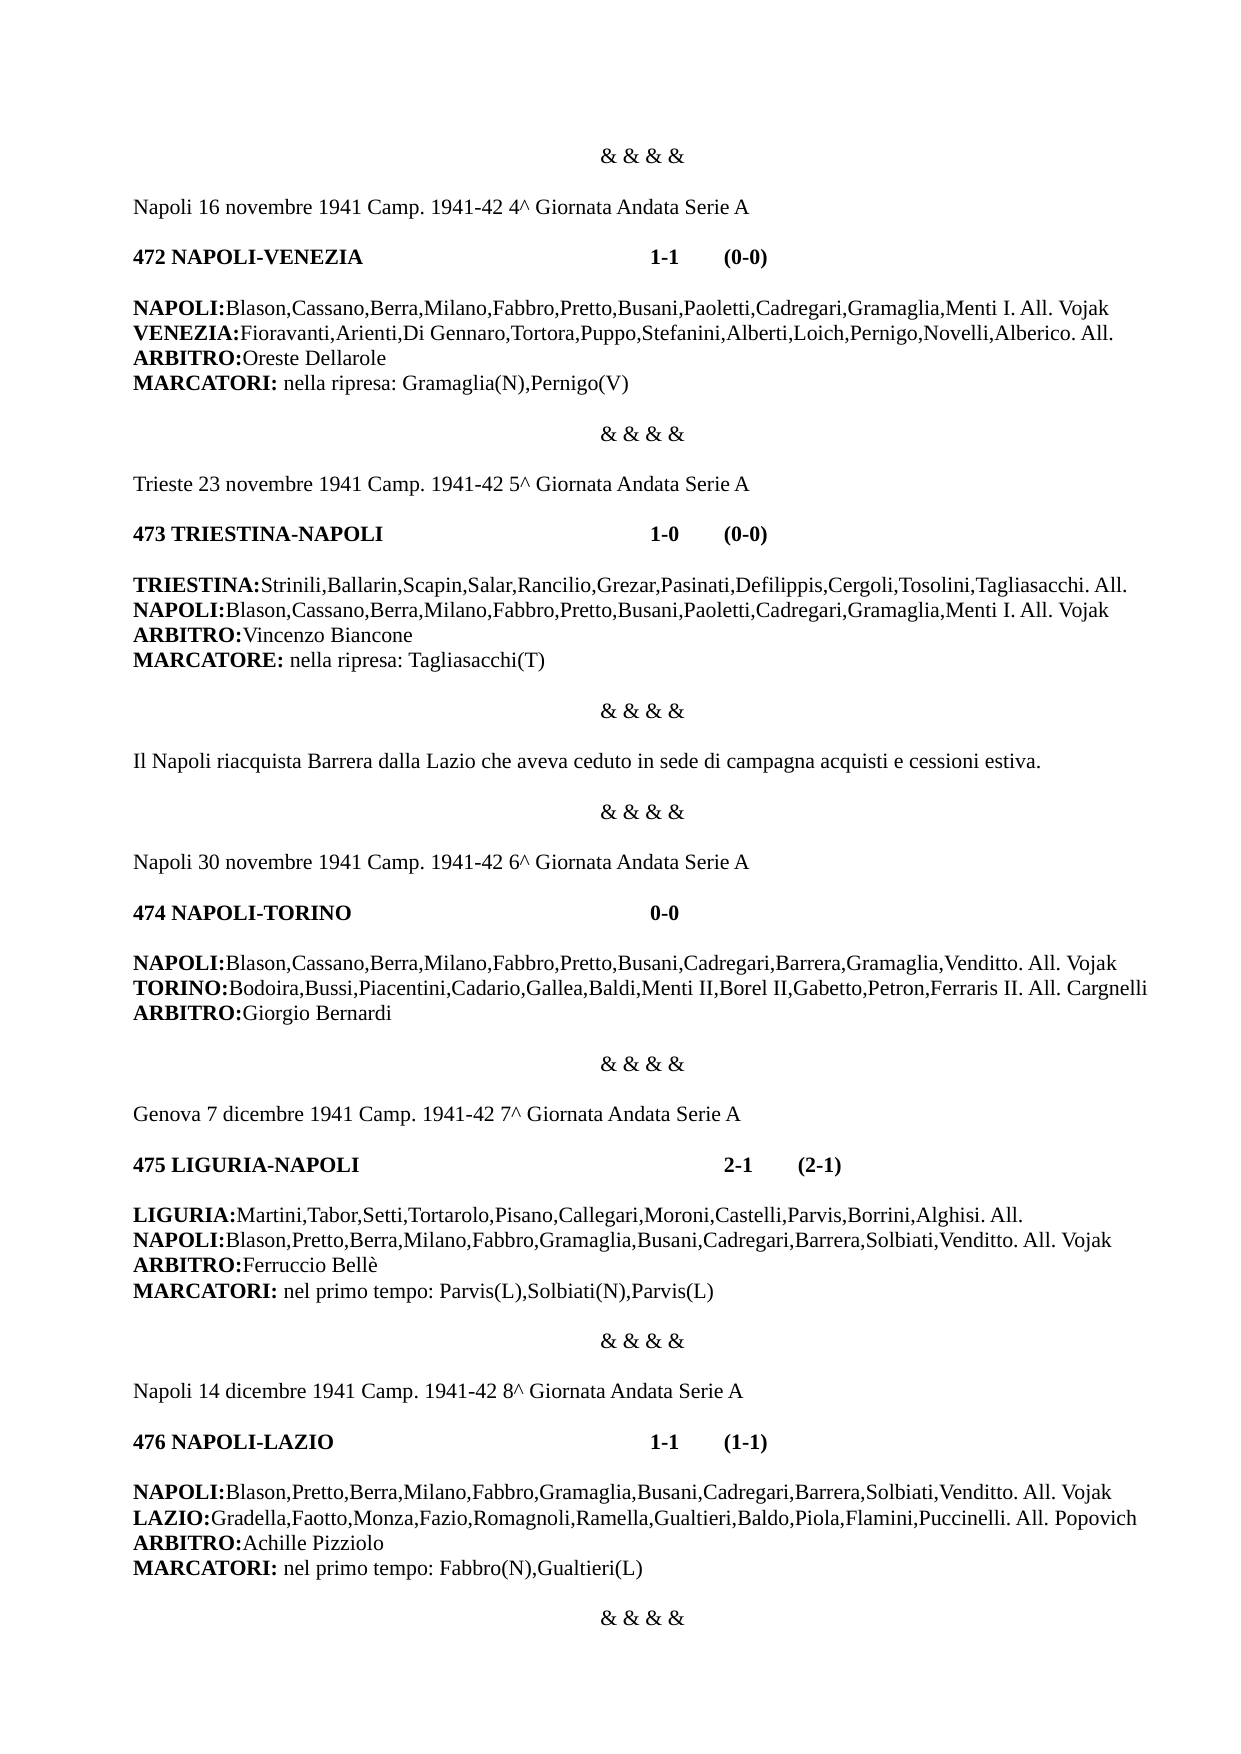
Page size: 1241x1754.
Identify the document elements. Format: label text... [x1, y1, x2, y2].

text LAZIO:Gradella,Faotto,Monza,Fazio,Romagnoli,Ramella,Gualtieri,Baldo,Piola,Flamini,Puccinelli. All. Popovich [133, 1504, 1152, 1530]
text & & & & [133, 799, 1152, 824]
text ARBITRO:Achille Pizziolo [133, 1530, 1152, 1555]
text 475 LIGURIA-NAPOLI 2-1 (2-1) [133, 1152, 1152, 1177]
text & & & & [133, 1605, 1152, 1631]
text & & & & [133, 1051, 1152, 1076]
text ARBITRO:Giorgio Bernardi [133, 1000, 1152, 1026]
text MARCATORI: nel primo tempo: Parvis(L),Solbiati(N),Parvis(L) [133, 1278, 1152, 1303]
text & & & & [133, 421, 1152, 446]
text 476 NAPOLI-LAZIO 1-1 (1-1) [133, 1429, 1152, 1454]
text Napoli 16 novembre 1941 Camp. 1941-42 4^ Giornata Andata Serie A [133, 194, 1152, 219]
text NAPOLI:Blason,Pretto,Berra,Milano,Fabbro,Gramaglia,Busani,Cadregari,Barrera,Solbiati,Venditto. All. Vojak [133, 1227, 1152, 1252]
text Genova 7 dicembre 1941 Camp. 1941-42 7^ Giornata Andata Serie A [133, 1101, 1152, 1126]
text ARBITRO:Oreste Dellarole [133, 345, 1152, 370]
text VENEZIA:Fioravanti,Arienti,Di Gennaro,Tortora,Puppo,Stefanini,Alberti,Loich,Pernigo,Novelli,Alberico. All. [133, 320, 1152, 345]
text NAPOLI:Blason,Pretto,Berra,Milano,Fabbro,Gramaglia,Busani,Cadregari,Barrera,Solbiati,Venditto. All. Vojak [133, 1479, 1152, 1504]
text 474 NAPOLI-TORINO 0-0 [133, 899, 1152, 925]
text Napoli 30 novembre 1941 Camp. 1941-42 6^ Giornata Andata Serie A [133, 849, 1152, 874]
text Il Napoli riacquista Barrera dalla Lazio che aveva ceduto in sede di campagna acquisti e cessioni estiva. [133, 748, 1152, 773]
text TRIESTINA:Strinili,Ballarin,Scapin,Salar,Rancilio,Grezar,Pasinati,Defilippis,Cergoli,Tosolini,Tagliasacchi. All. [133, 572, 1152, 597]
text MARCATORI: nella ripresa: Gramaglia(N),Pernigo(V) [133, 370, 1152, 395]
text Trieste 23 novembre 1941 Camp. 1941-42 5^ Giornata Andata Serie A [133, 471, 1152, 496]
text ARBITRO:Vincenzo Biancone [133, 622, 1152, 647]
text LIGURIA:Martini,Tabor,Setti,Tortarolo,Pisano,Callegari,Moroni,Castelli,Parvis,Borrini,Alghisi. All. [133, 1202, 1152, 1227]
text 472 NAPOLI-VENEZIA 1-1 (0-0) [133, 244, 1152, 269]
text MARCATORI: nel primo tempo: Fabbro(N),Gualtieri(L) [133, 1555, 1152, 1580]
text Napoli 14 dicembre 1941 Camp. 1941-42 8^ Giornata Andata Serie A [133, 1378, 1152, 1404]
text MARCATORE: nella ripresa: Tagliasacchi(T) [133, 647, 1152, 673]
text & & & & [133, 698, 1152, 723]
text ARBITRO:Ferruccio Bellè [133, 1252, 1152, 1278]
text TORINO:Bodoira,Bussi,Piacentini,Cadario,Gallea,Baldi,Menti II,Borel II,Gabetto,Petron,Ferraris II. All. Cargnelli [133, 975, 1152, 1000]
text & & & & [133, 143, 1152, 168]
text NAPOLI:Blason,Cassano,Berra,Milano,Fabbro,Pretto,Busani,Cadregari,Barrera,Gramaglia,Venditto. All. Vojak [133, 950, 1152, 975]
text 473 TRIESTINA-NAPOLI 1-0 (0-0) [133, 521, 1152, 547]
text NAPOLI:Blason,Cassano,Berra,Milano,Fabbro,Pretto,Busani,Paoletti,Cadregari,Gramaglia,Menti I. All. Vojak [133, 294, 1152, 320]
text NAPOLI:Blason,Cassano,Berra,Milano,Fabbro,Pretto,Busani,Paoletti,Cadregari,Gramaglia,Menti I. All. Vojak [133, 597, 1152, 622]
text & & & & [133, 1328, 1152, 1353]
